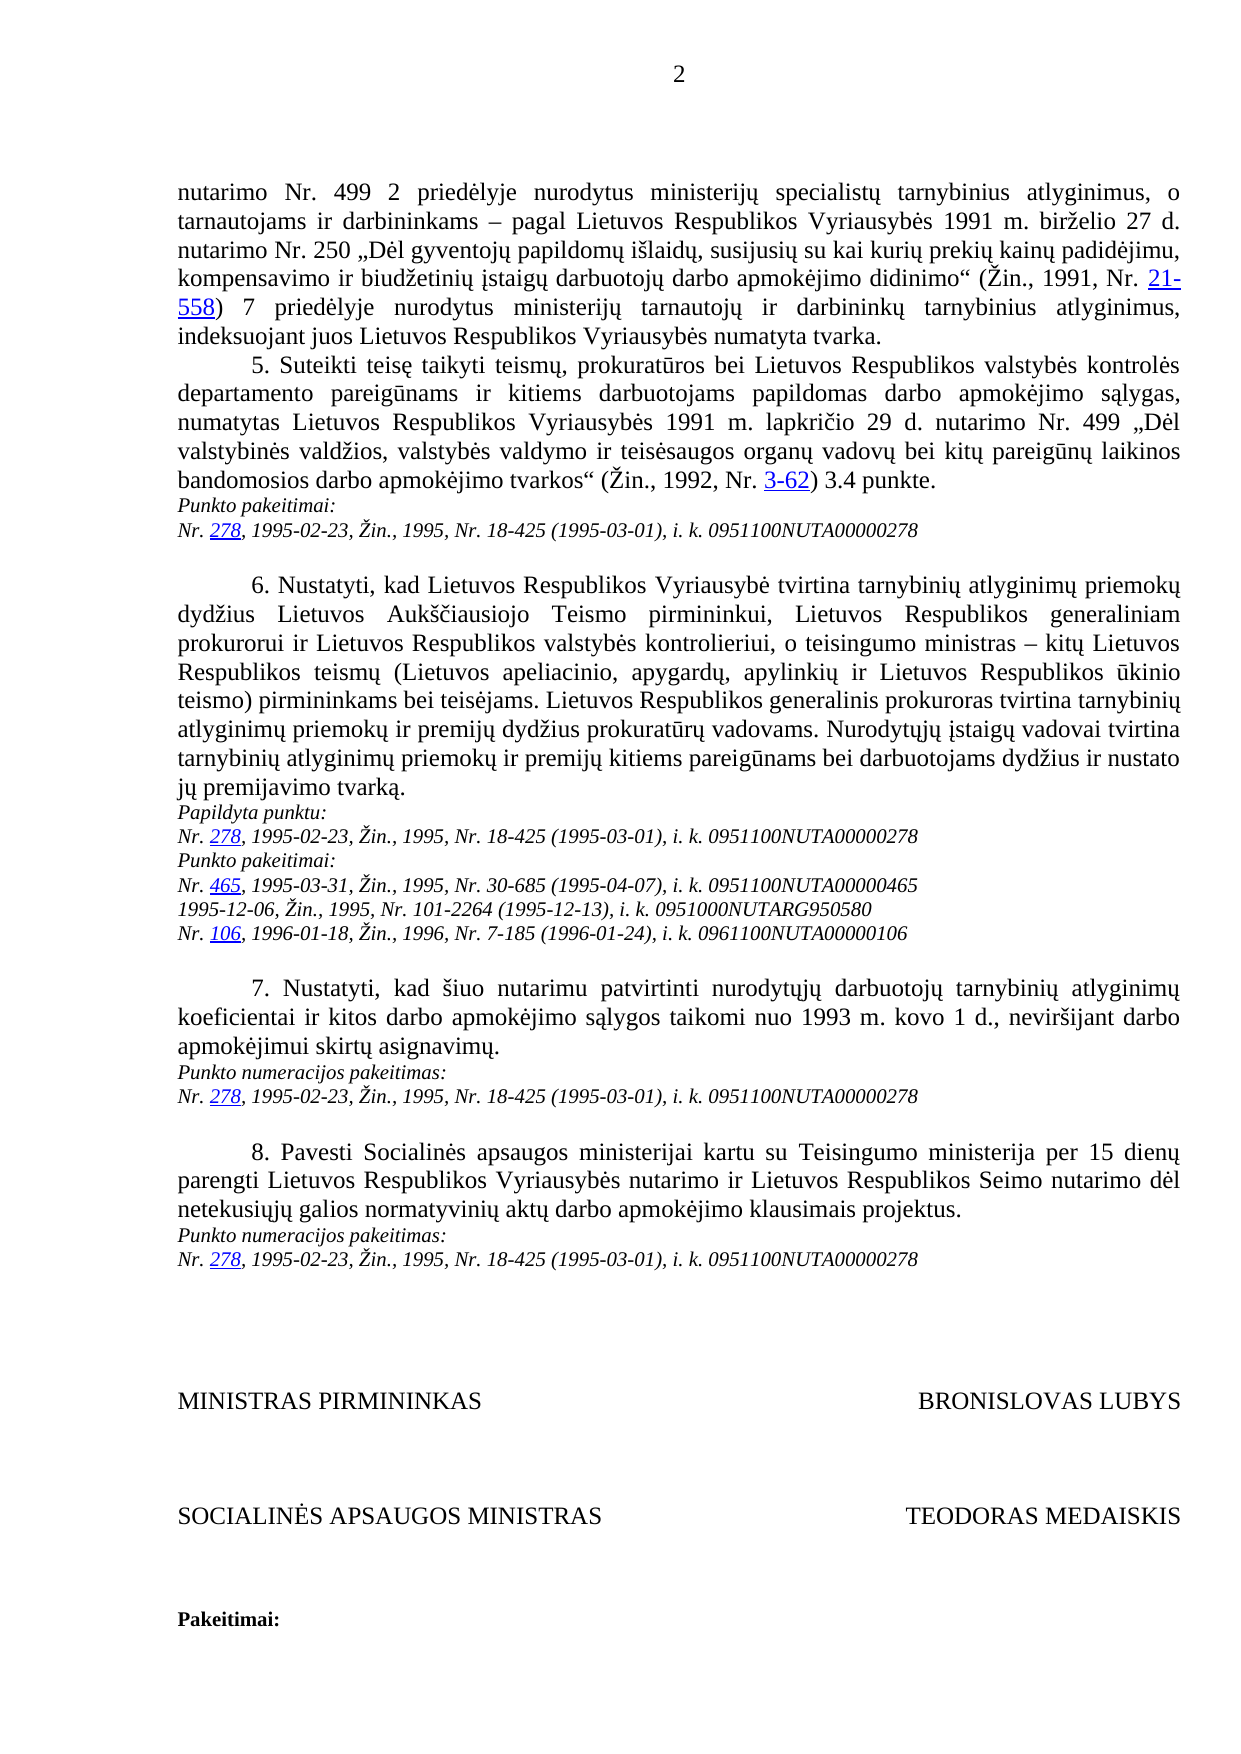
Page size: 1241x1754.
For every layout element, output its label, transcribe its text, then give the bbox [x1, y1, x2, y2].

text SOCIALINĖS APSAUGOS MINISTRAS TEODORAS MEDAISKIS [177, 1501, 1181, 1530]
text Pakeitimai: [177, 1607, 1181, 1631]
text 5. Suteikti teisę taikyti teismų, prokuratūros bei Lietuvos Respublikos valstybės kontrolės departamento pareigūnams ir kitiems darbuotojams papildomas darbo apmokėjimo sąlygas, numatytas Lietuvos Respublikos Vyriausybės 1991 m. lapkričio 29 d. nutarimo Nr. 499 „Dėl valstybinės valdžios, valstybės valdymo ir teisėsaugos organų vadovų bei kitų pareigūnų laikinos bandomosios darbo apmokėjimo tvarkos“ (Žin., 1992, Nr. 3-62) 3.4 punkte. [177, 350, 1181, 493]
text Punkto pakeitimai: [177, 493, 1181, 517]
text MINISTRAS PIRMININKAS BRONISLOVAS LUBYS [177, 1386, 1181, 1415]
text Papildyta punktu: [177, 800, 1181, 824]
text Nr. 465, 1995-03-31, Žin., 1995, Nr. 30-685 (1995-04-07), i. k. 0951100NUTA00000465 [177, 872, 1181, 897]
text Nr. 278, 1995-02-23, Žin., 1995, Nr. 18-425 (1995-03-01), i. k. 0951100NUTA00000278 [177, 1084, 1181, 1108]
text nutarimo Nr. 499 2 priedėlyje nurodytus ministerijų specialistų tarnybinius atlyginimus, o tarnautojams ir darbininkams – pagal Lietuvos Respublikos Vyriausybės 1991 m. birželio 27 d. nutarimo Nr. 250 „Dėl gyventojų papildomų išlaidų, susijusių su kai kurių prekių kainų padidėjimu, kompensavimo ir biudžetinių įstaigų darbuotojų darbo apmokėjimo didinimo“ (Žin., 1991, Nr. 21-558) 7 priedėlyje nurodytus ministerijų tarnautojų ir darbininkų tarnybinius atlyginimus, indeksuojant juos Lietuvos Respublikos Vyriausybės numatyta tvarka. [177, 177, 1181, 350]
text 8. Pavesti Socialinės apsaugos ministerijai kartu su Teisingumo ministerija per 15 dienų parengti Lietuvos Respublikos Vyriausybės nutarimo ir Lietuvos Respublikos Seimo nutarimo dėl netekusiųjų galios normatyvinių aktų darbo apmokėjimo klausimais projektus. [177, 1137, 1181, 1223]
text Nr. 278, 1995-02-23, Žin., 1995, Nr. 18-425 (1995-03-01), i. k. 0951100NUTA00000278 [177, 517, 1181, 542]
text Nr. 278, 1995-02-23, Žin., 1995, Nr. 18-425 (1995-03-01), i. k. 0951100NUTA00000278 [177, 824, 1181, 848]
text 7. Nustatyti, kad šiuo nutarimu patvirtinti nurodytųjų darbuotojų tarnybinių atlyginimų koeficientai ir kitos darbo apmokėjimo sąlygos taikomi nuo 1993 m. kovo 1 d., neviršijant darbo apmokėjimui skirtų asignavimų. [177, 973, 1181, 1060]
text Punkto numeracijos pakeitimas: [177, 1223, 1181, 1247]
text Punkto numeracijos pakeitimas: [177, 1060, 1181, 1084]
text Nr. 106, 1996-01-18, Žin., 1996, Nr. 7-185 (1996-01-24), i. k. 0961100NUTA00000106 [177, 921, 1181, 945]
text Nr. 278, 1995-02-23, Žin., 1995, Nr. 18-425 (1995-03-01), i. k. 0951100NUTA00000278 [177, 1247, 1181, 1271]
text 6. Nustatyti, kad Lietuvos Respublikos Vyriausybė tvirtina tarnybinių atlyginimų priemokų dydžius Lietuvos Aukščiausiojo Teismo pirmininkui, Lietuvos Respublikos generaliniam prokurorui ir Lietuvos Respublikos valstybės kontrolieriui, o teisingumo ministras – kitų Lietuvos Respublikos teismų (Lietuvos apeliacinio, apygardų, apylinkių ir Lietuvos Respublikos ūkinio teismo) pirmininkams bei teisėjams. Lietuvos Respublikos generalinis prokuroras tvirtina tarnybinių atlyginimų priemokų ir premijų dydžius prokuratūrų vadovams. Nurodytųjų įstaigų vadovai tvirtina tarnybinių atlyginimų priemokų ir premijų kitiems pareigūnams bei darbuotojams dydžius ir nustato jų premijavimo tvarką. [177, 570, 1181, 800]
text Punkto pakeitimai: [177, 848, 1181, 872]
text 1995-12-06, Žin., 1995, Nr. 101-2264 (1995-12-13), i. k. 0951000NUTARG950580 [177, 897, 1181, 921]
